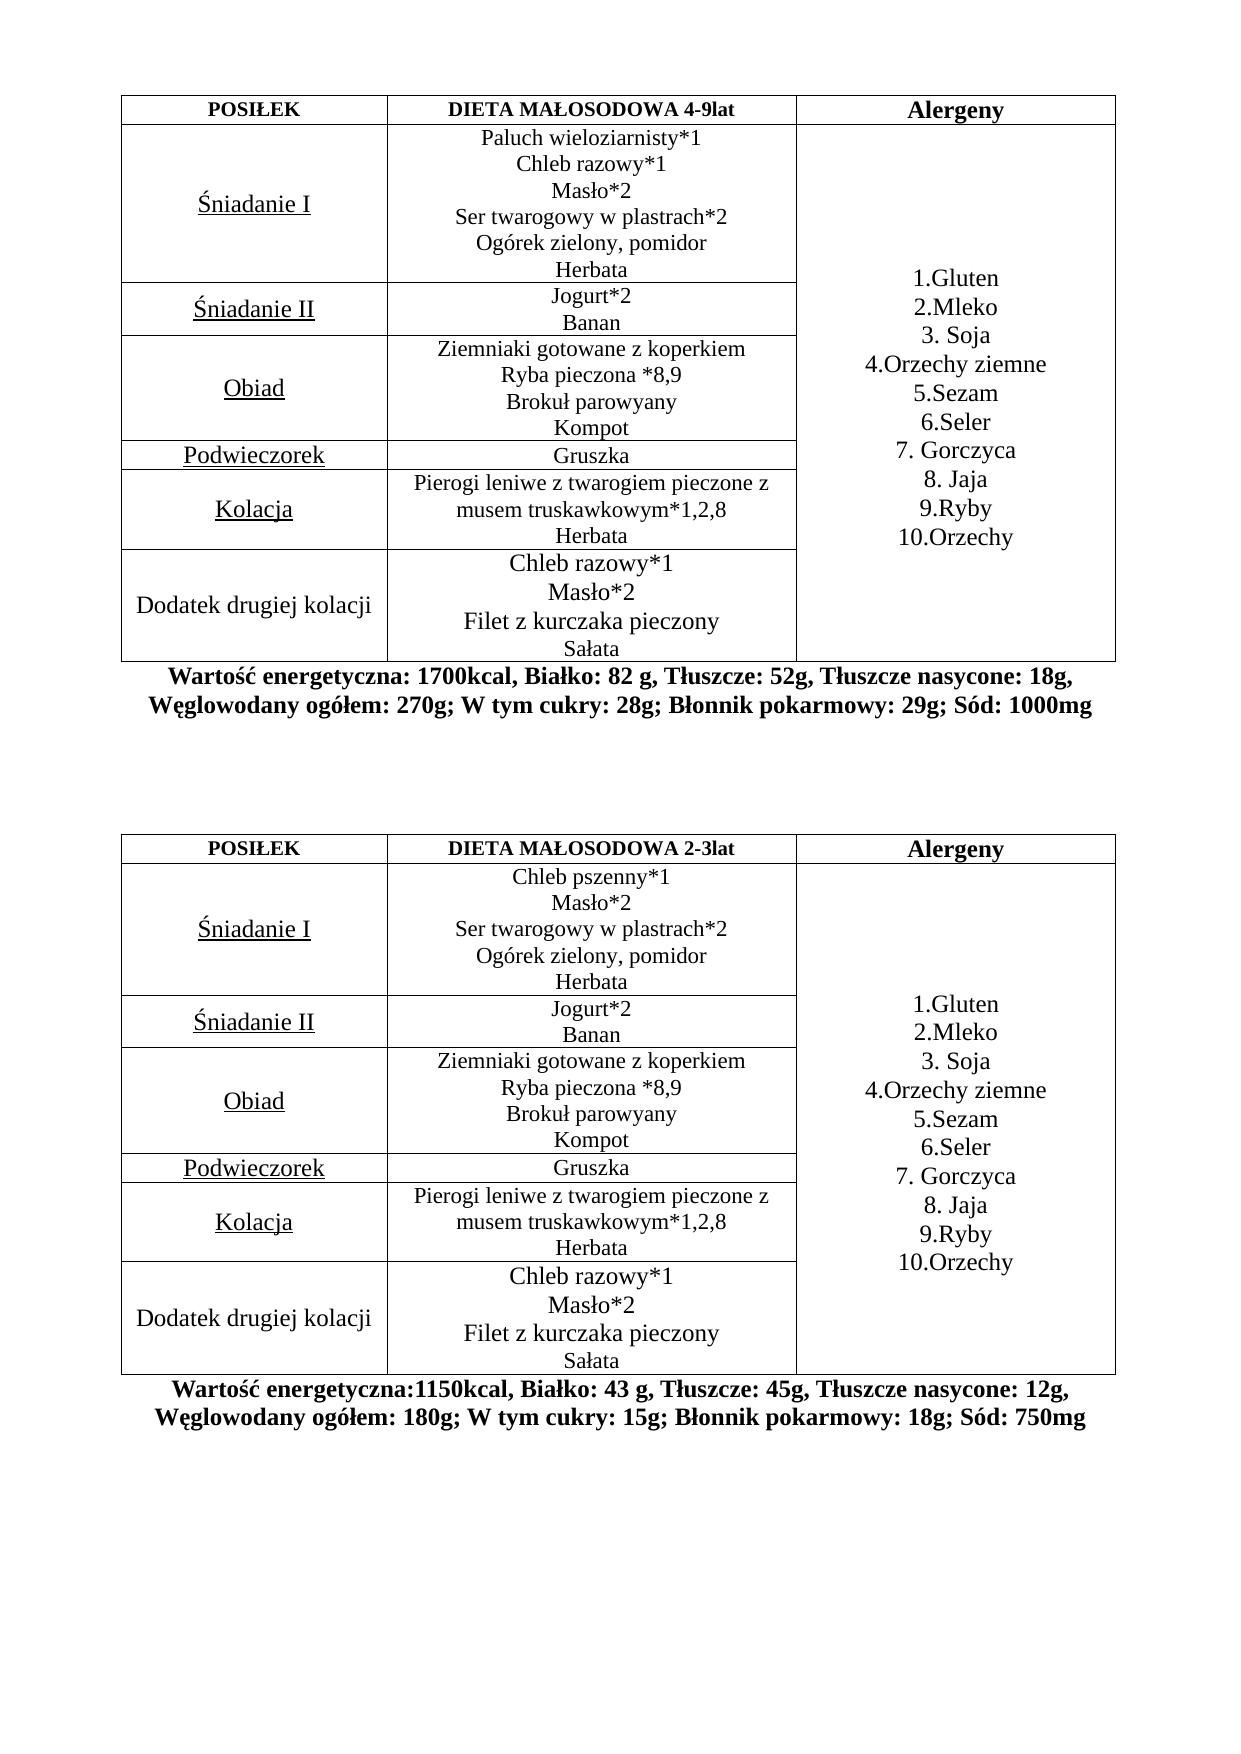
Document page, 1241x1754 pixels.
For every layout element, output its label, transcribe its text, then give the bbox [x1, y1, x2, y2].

table_header POSIŁEK [122, 96, 387, 124]
table_cell Śniadanie II [122, 283, 387, 335]
table_cell Śniadanie II [122, 996, 387, 1047]
table_cell Podwieczorek [122, 441, 387, 469]
table_cell Jogurt*2 Banan [388, 283, 796, 335]
table_cell Podwieczorek [122, 1154, 387, 1182]
text Wartość energetyczna: 1700kcal, Białko: 82 g, Tłuszcze: 52g, Tłuszcze nasycone: 18g, Węglowodany ogółem: 270g; W tym cukry: 28g; Błonnik pokarmowy: 29g; Sód: 1000mg [118, 661, 1122, 719]
table_cell Gruszka [388, 441, 796, 469]
table_cell Ziemniaki gotowane z koperkiem Ryba pieczona *8,9 Brokuł parowyany Kompot [388, 1048, 796, 1153]
table_header Alergeny [797, 96, 1115, 124]
table_cell Gruszka [388, 1154, 796, 1182]
table_cell Śniadanie I [122, 864, 387, 994]
table_header DIETA MAŁOSODOWA 4-9lat [388, 96, 796, 124]
table_cell Pierogi leniwe z twarogiem pieczone z musem truskawkowym*1,2,8 Herbata [388, 470, 796, 548]
table_cell Kolacja [122, 1183, 387, 1261]
table_cell Chleb razowy*1 Masło*2 Filet z kurczaka pieczony Sałata [388, 550, 796, 661]
table_cell Chleb razowy*1 Masło*2 Filet z kurczaka pieczony Sałata [388, 1262, 796, 1373]
table_cell Chleb pszenny*1 Masło*2 Ser twarogowy w plastrach*2 Ogórek zielony, pomidor Herbata [388, 864, 796, 994]
table_cell Obiad [122, 1048, 387, 1153]
table_cell Pierogi leniwe z twarogiem pieczone z musem truskawkowym*1,2,8 Herbata [388, 1183, 796, 1261]
table_cell Ziemniaki gotowane z koperkiem Ryba pieczona *8,9 Brokuł parowyany Kompot [388, 336, 796, 440]
table_header DIETA MAŁOSODOWA 2-3lat [388, 835, 796, 863]
table_cell Dodatek drugiej kolacji [122, 550, 387, 661]
table_cell 1.Gluten 2.Mleko 3. Soja 4.Orzechy ziemne 5.Sezam 6.Seler 7. Gorczyca 8. Jaja 9.Ryby 10.Orzechy [797, 125, 1115, 661]
table_header Alergeny [797, 835, 1115, 863]
text Wartość energetyczna:1150kcal, Białko: 43 g, Tłuszcze: 45g, Tłuszcze nasycone: 12g, Węglowodany ogółem: 180g; W tym cukry: 15g; Błonnik pokarmowy: 18g; Sód: 750mg [118, 1374, 1122, 1431]
table_cell Paluch wieloziarnisty*1 Chleb razowy*1 Masło*2 Ser twarogowy w plastrach*2 Ogórek zielony, pomidor Herbata [388, 125, 796, 282]
table_cell Dodatek drugiej kolacji [122, 1262, 387, 1373]
table_cell Jogurt*2 Banan [388, 996, 796, 1047]
table_header POSIŁEK [122, 835, 387, 863]
table_cell Obiad [122, 336, 387, 440]
table_cell Kolacja [122, 470, 387, 548]
table_cell 1.Gluten 2.Mleko 3. Soja 4.Orzechy ziemne 5.Sezam 6.Seler 7. Gorczyca 8. Jaja 9.Ryby 10.Orzechy [797, 864, 1115, 1373]
table_cell Śniadanie I [122, 125, 387, 282]
